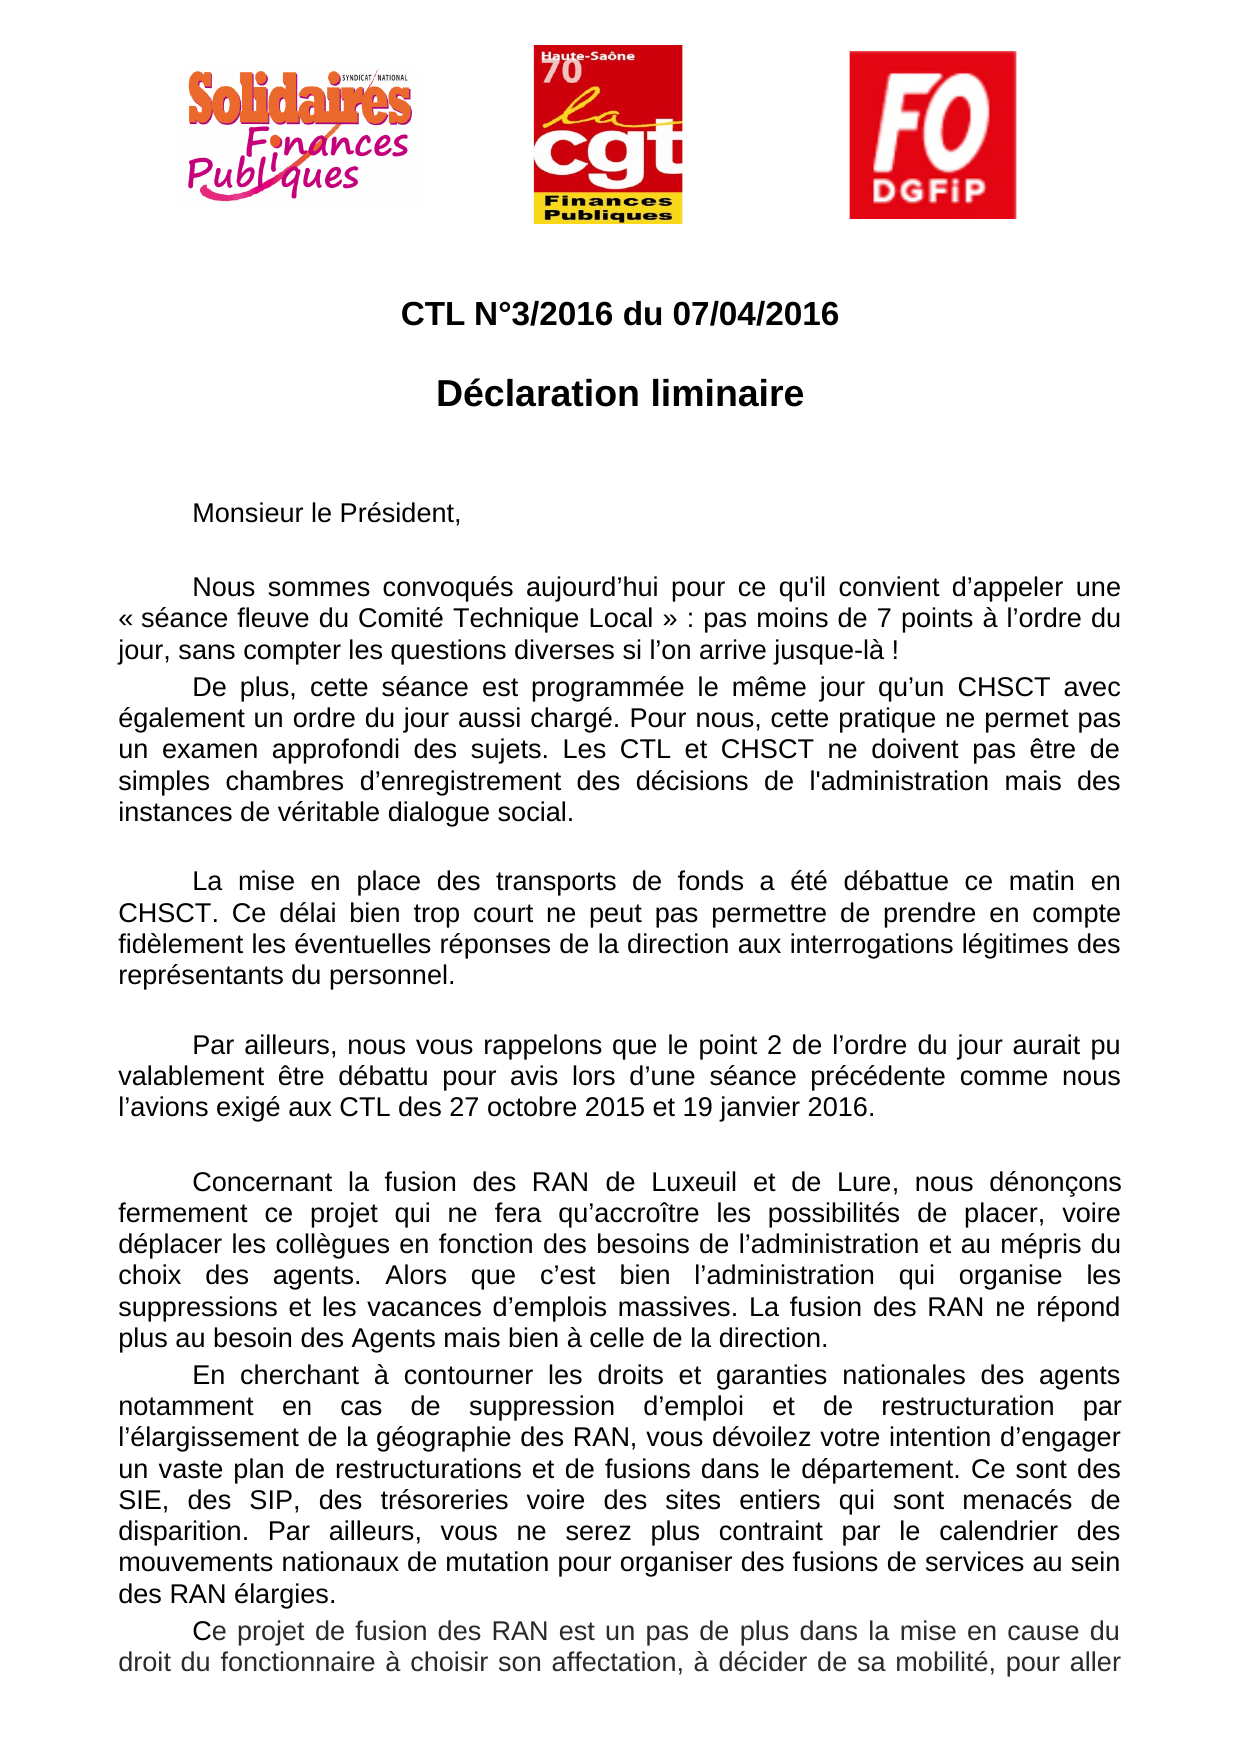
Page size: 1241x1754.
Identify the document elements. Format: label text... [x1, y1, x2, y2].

text Par ailleurs, nous vous rappelons que le point 2 de l’ordre du jour aurait pu valablement être débattu pour avis lors d’une séance précédente comme nous l’avions exigé aux CTL des 27 octobre 2015 et 19 janvier 2016. [118, 1029, 1122, 1122]
text En cherchant à contourner les droits et garanties nationales des agents notamment en cas de suppression d’emploi et de restructuration par l’élargissement de la géographie des RAN, vous dévoilez votre intention d’engager un vaste plan de restructurations et de fusions dans le département. Ce sont des SIE, des SIP, des trésoreries voire des sites entiers qui sont menacés de disparition. Par ailleurs, vous ne serez plus contraint par le calendrier des mouvements nationaux de mutation pour organiser des fusions de services au sein des RAN élargies. [118, 1359, 1122, 1609]
text Nous sommes convoqués aujourd’hui pour ce qu'il convient d’appeler une « séance fleuve du Comité Technique Local » : pas moins de 7 points à l’ordre du jour, sans compter les questions diverses si l’on arrive jusque-là ! [118, 571, 1122, 665]
picture [849, 51, 1017, 219]
text De plus, cette séance est programmée le même jour qu’un CHSCT avec également un ordre du jour aussi chargé. Pour nous, cette pratique ne permet pas un examen approfondi des sujets. Les CTL et CHSCT ne doivent pas être de simples chambres d’enregistrement des décisions de l'administration mais des instances de véritable dialogue social. [118, 671, 1122, 827]
text Monsieur le Président, [118, 497, 1122, 528]
text Concernant la fusion des RAN de Luxeuil et de Lure, nous dénonçons fermement ce projet qui ne fera qu’accroître les possibilités de placer, voire déplacer les collègues en fonction des besoins de l’administration et au mépris du choix des agents. Alors que c’est bien l’administration qui organise les suppressions et les vacances d’emplois massives. La fusion des RAN ne répond plus au besoin des Agents mais bien à celle de la direction. [118, 1166, 1122, 1353]
picture [533, 45, 683, 224]
text Déclaration liminaire [118, 371, 1122, 414]
text La mise en place des transports de fonds a été débattue ce matin en CHSCT. Ce délai bien trop court ne peut pas permettre de prendre en compte fidèlement les éventuelles réponses de la direction aux interrogations légitimes des représentants du personnel. [118, 865, 1122, 990]
text Ce projet de fusion des RAN est un pas de plus dans la mise en cause du droit du fonctionnaire à choisir son affectation, à décider de sa mobilité, pour aller [118, 1615, 1122, 1677]
picture [178, 65, 422, 208]
text CTL N°3/2016 du 07/04/2016 [118, 294, 1122, 332]
